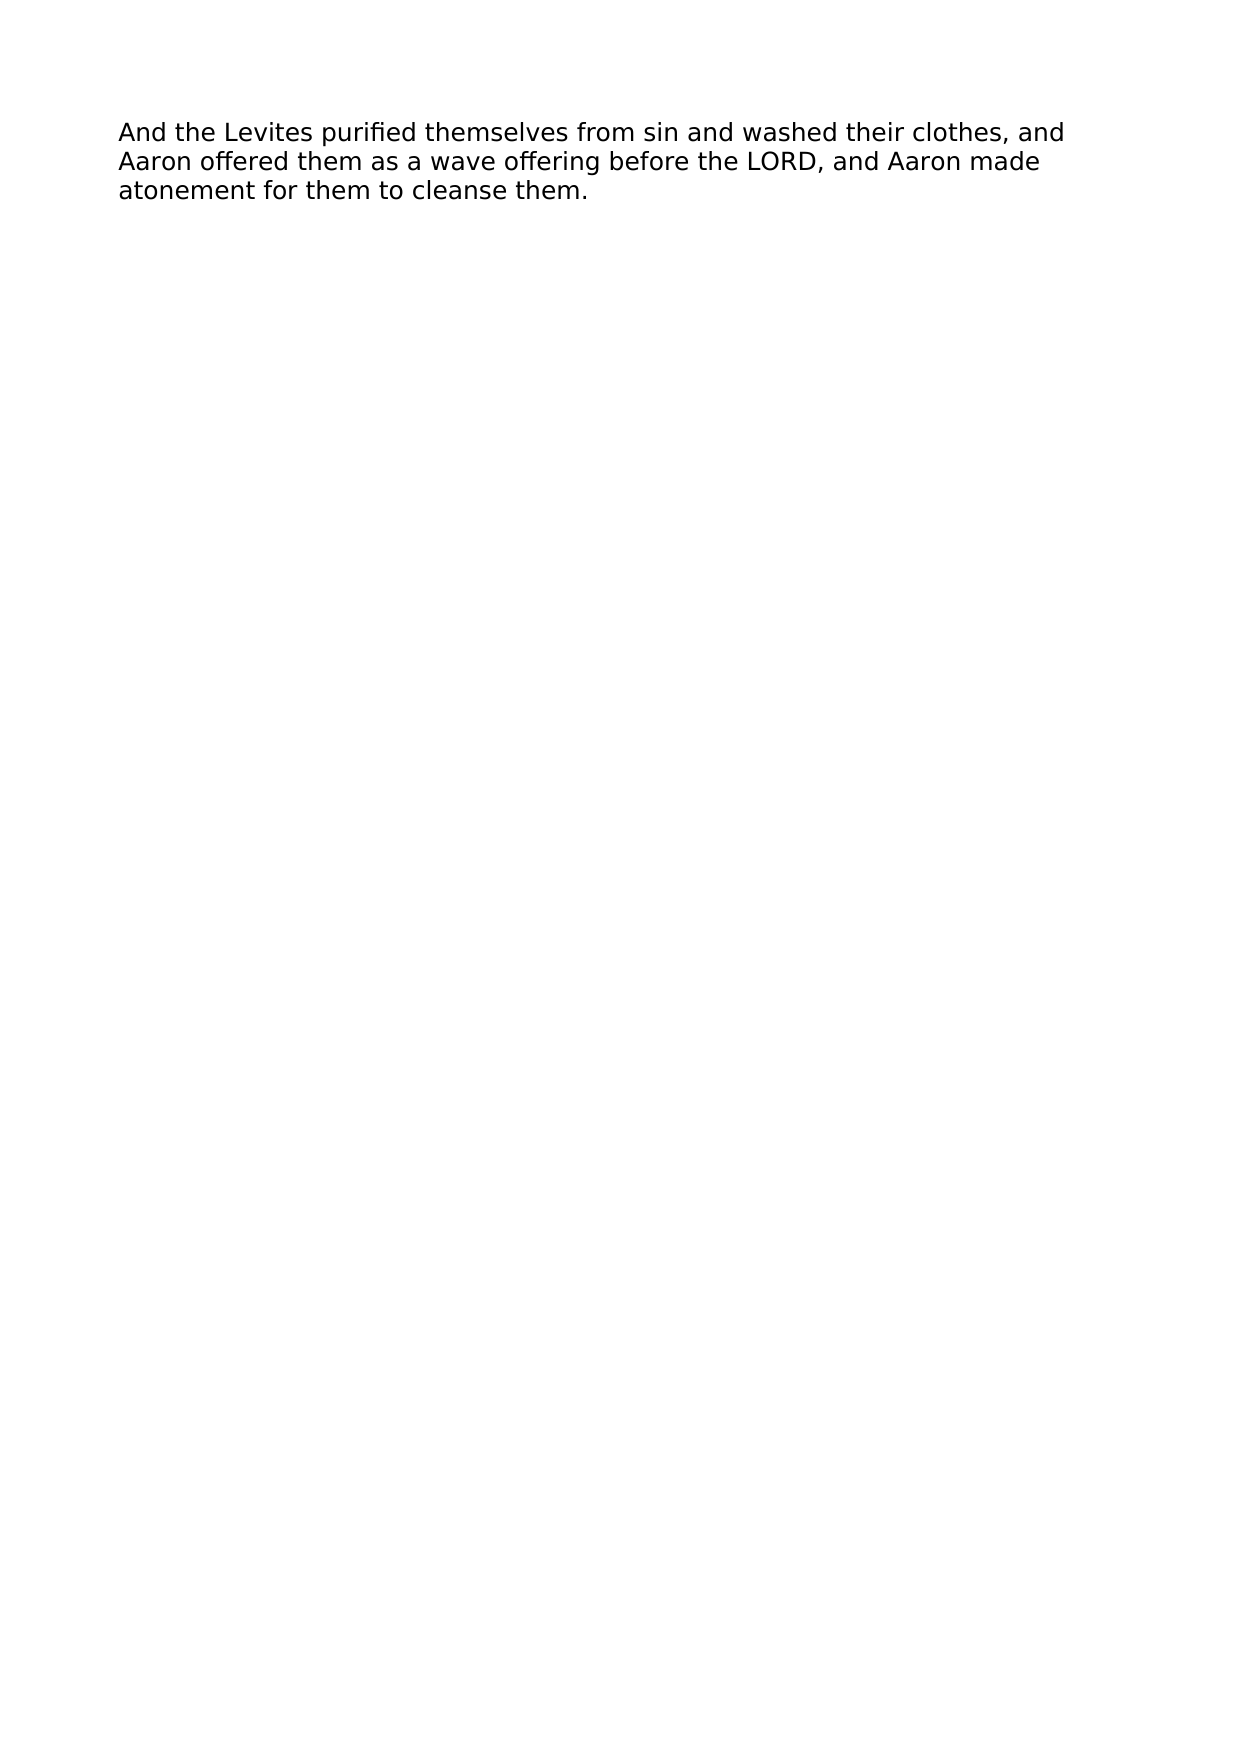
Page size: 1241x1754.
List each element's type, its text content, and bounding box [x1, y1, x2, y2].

text And the Levites purified themselves from sin and washed their clothes, and Aaron offered them as a wave offering before the LORD, and Aaron made atonement for them to cleanse them. [118, 118, 1122, 206]
